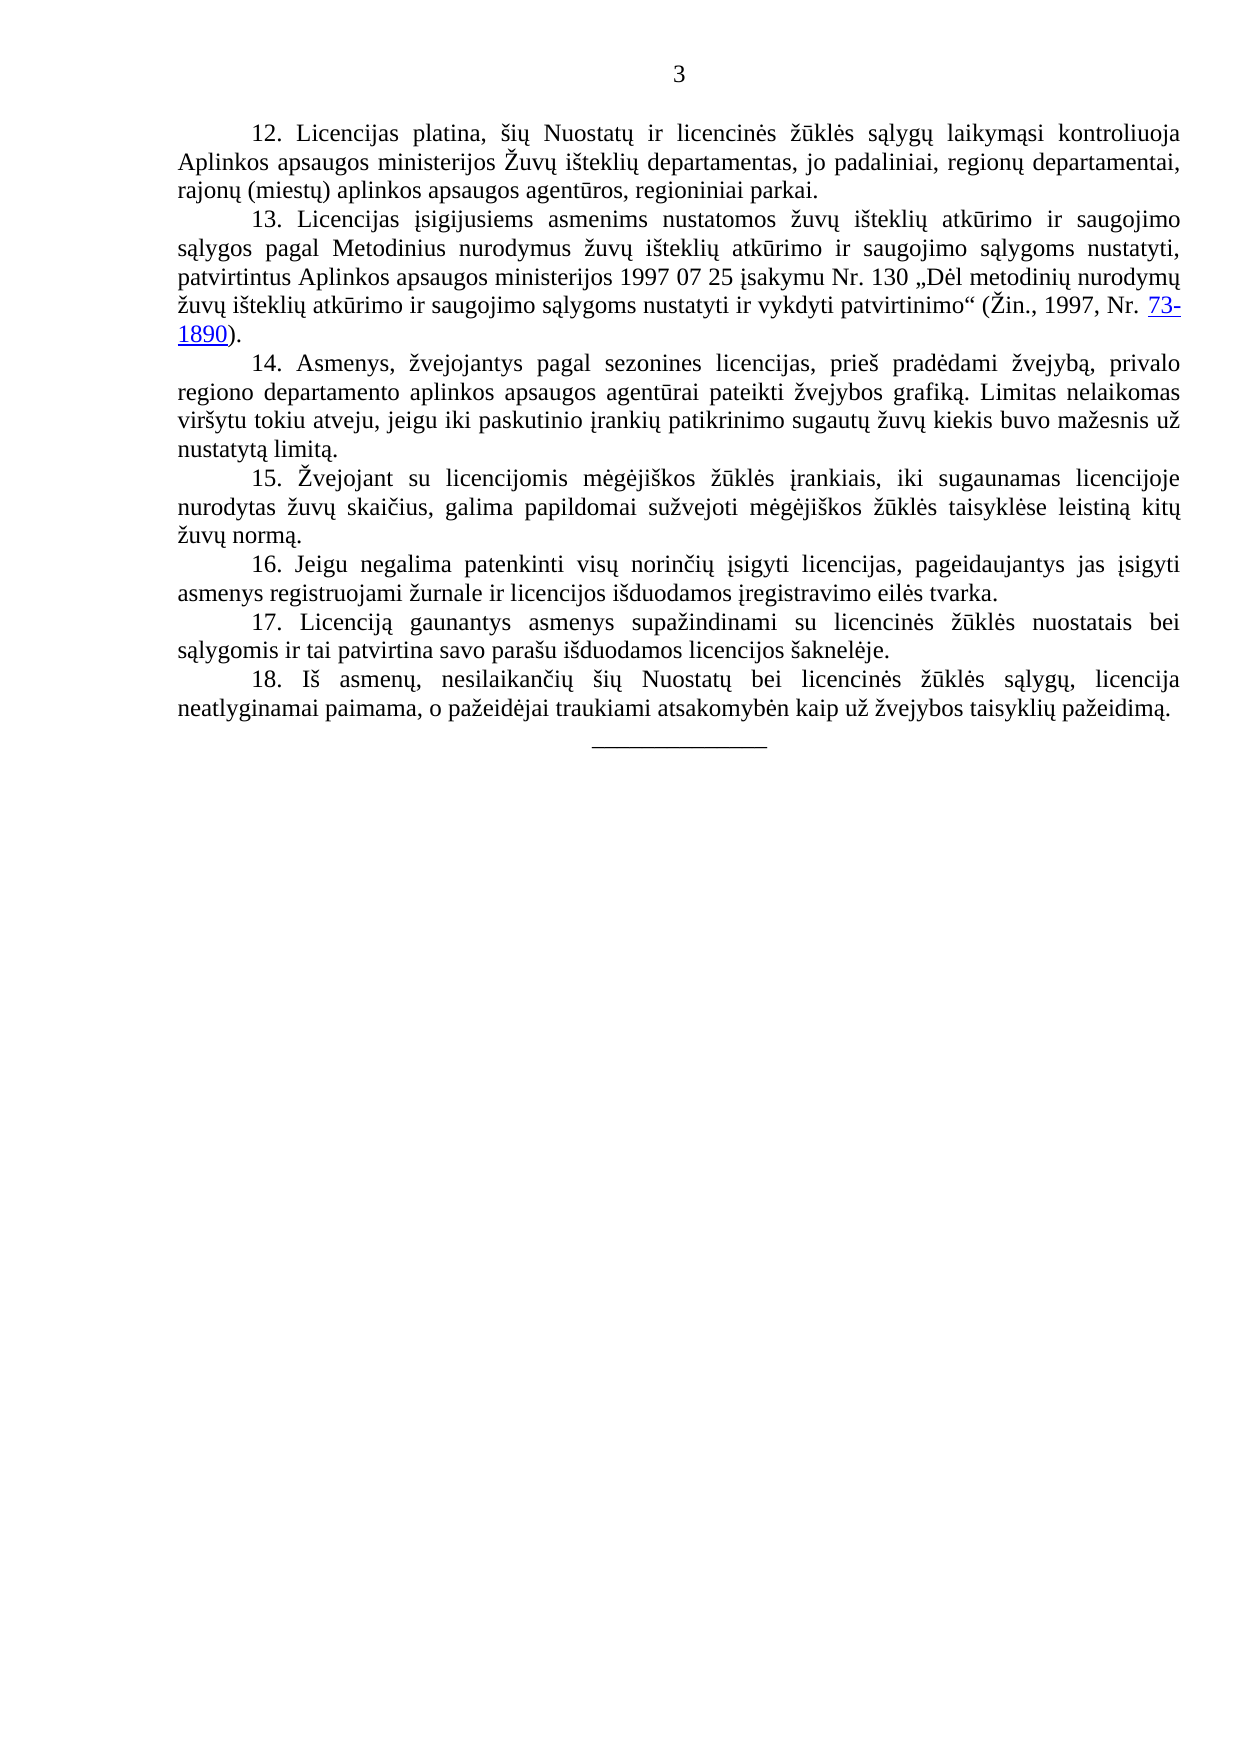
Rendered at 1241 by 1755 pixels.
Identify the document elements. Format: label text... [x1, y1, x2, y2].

text 17. Licenciją gaunantys asmenys supažindinami su licencinės žūklės nuostatais bei sąlygomis ir tai patvirtina savo parašu išduodamos licencijos šaknelėje. [177, 607, 1181, 664]
text 14. Asmenys, žvejojantys pagal sezonines licencijas, prieš pradėdami žvejybą, privalo regiono departamento aplinkos apsaugos agentūrai pateikti žvejybos grafiką. Limitas nelaikomas viršytu tokiu atveju, jeigu iki paskutinio įrankių patikrinimo sugautų žuvų kiekis buvo mažesnis už nustatytą limitą. [177, 348, 1181, 463]
text 13. Licencijas įsigijusiems asmenims nustatomos žuvų išteklių atkūrimo ir saugojimo sąlygos pagal Metodinius nurodymus žuvų išteklių atkūrimo ir saugojimo sąlygoms nustatyti, patvirtintus Aplinkos apsaugos ministerijos 1997 07 25 įsakymu Nr. 130 „Dėl metodinių nurodymų žuvų išteklių atkūrimo ir saugojimo sąlygoms nustatyti ir vykdyti patvirtinimo“ (Žin., 1997, Nr. 73-1890). [177, 204, 1181, 348]
text ______________ [177, 722, 1181, 751]
text 16. Jeigu negalima patenkinti visų norinčių įsigyti licencijas, pageidaujantys jas įsigyti asmenys registruojami žurnale ir licencijos išduodamos įregistravimo eilės tvarka. [177, 549, 1181, 607]
text 12. Licencijas platina, šių Nuostatų ir licencinės žūklės sąlygų laikymąsi kontroliuoja Aplinkos apsaugos ministerijos Žuvų išteklių departamentas, jo padaliniai, regionų departamentai, rajonų (miestų) aplinkos apsaugos agentūros, regioniniai parkai. [177, 118, 1181, 204]
text 15. Žvejojant su licencijomis mėgėjiškos žūklės įrankiais, iki sugaunamas licencijoje nurodytas žuvų skaičius, galima papildomai sužvejoti mėgėjiškos žūklės taisyklėse leistiną kitų žuvų normą. [177, 463, 1181, 549]
text 18. Iš asmenų, nesilaikančių šių Nuostatų bei licencinės žūklės sąlygų, licencija neatlyginamai paimama, o pažeidėjai traukiami atsakomybėn kaip už žvejybos taisyklių pažeidimą. [177, 664, 1181, 722]
